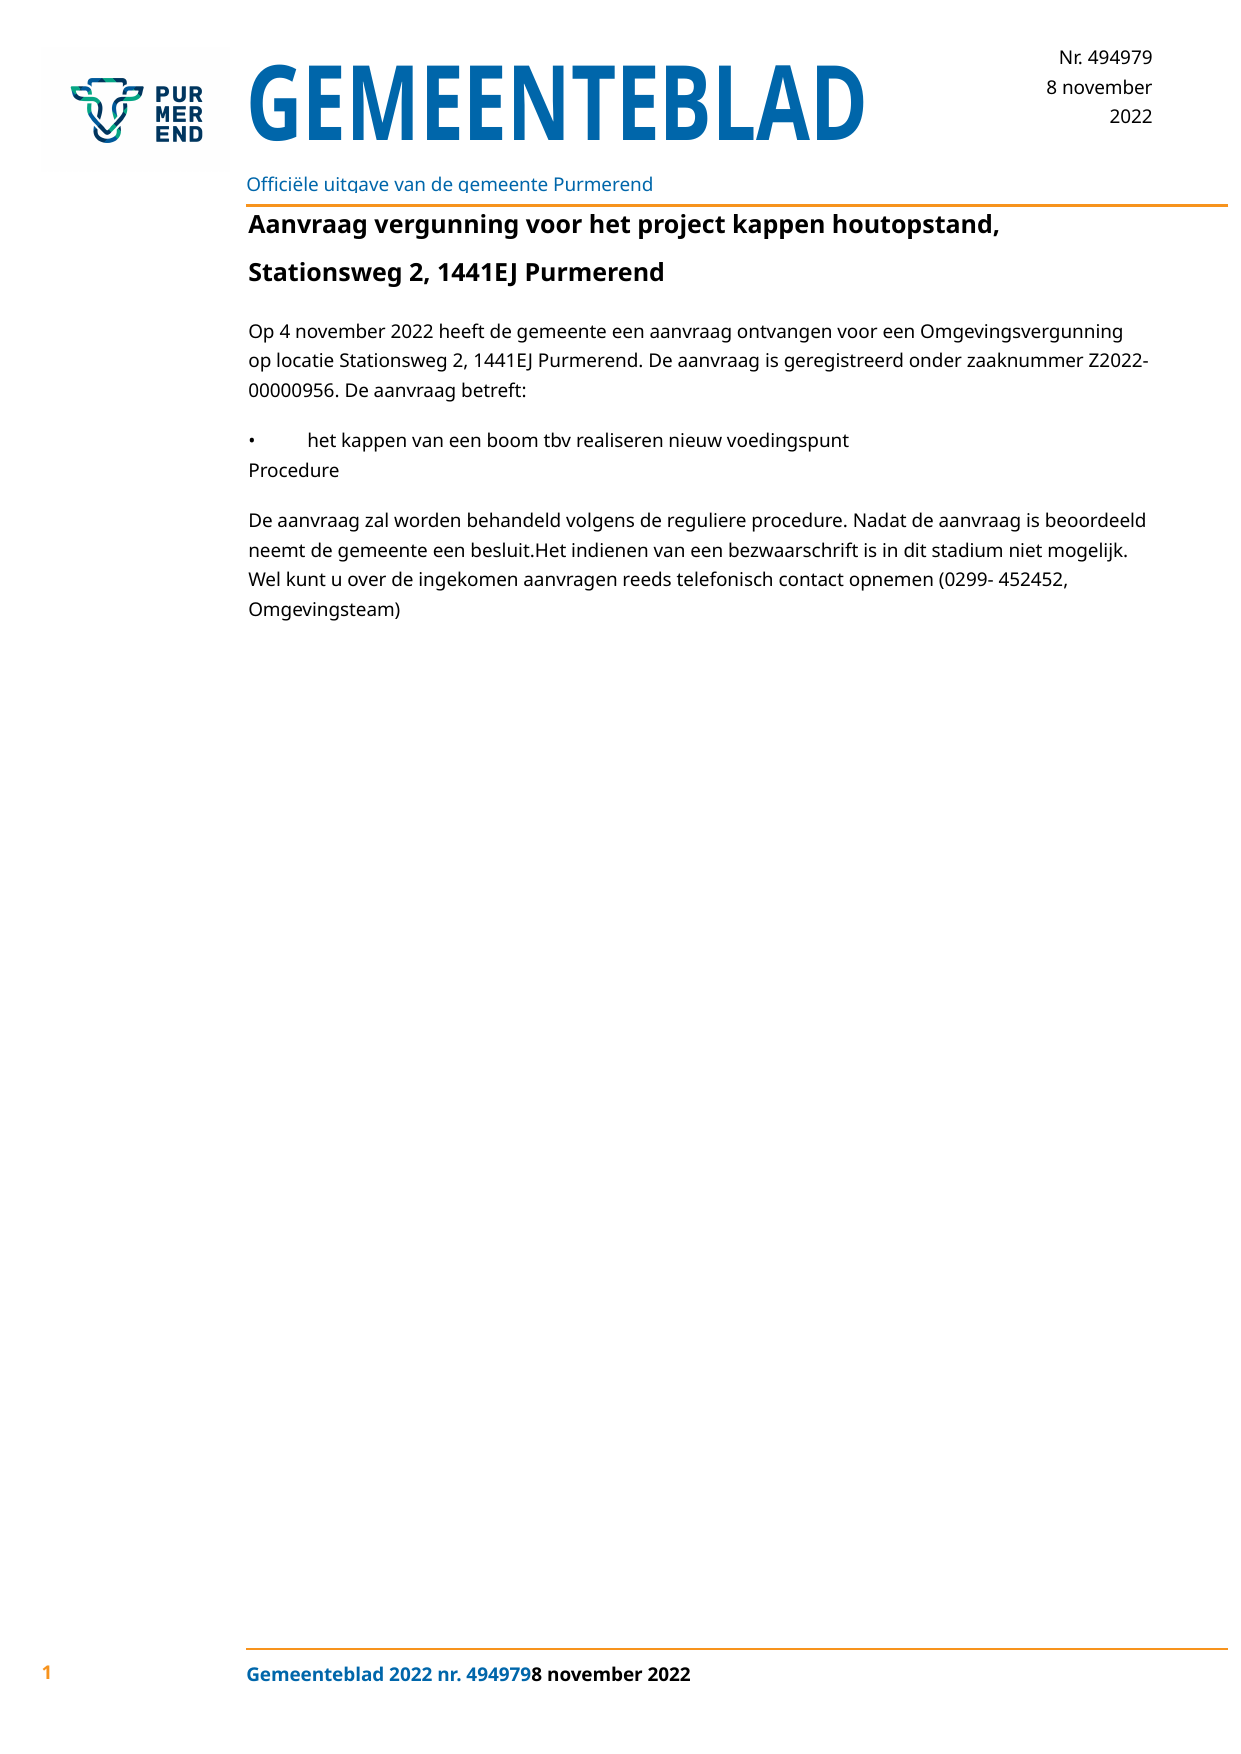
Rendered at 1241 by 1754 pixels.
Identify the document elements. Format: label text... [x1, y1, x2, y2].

text Aanvraag vergunning voor het project kappen houtopstand, Stationsweg 2, 1441EJ Purmerend [248, 207, 1152, 288]
list het kappen van een boom tbv realiseren nieuw voedingspunt [248, 427, 1152, 453]
text Procedure [248, 457, 1152, 483]
text De aanvraag zal worden behandeld volgens de reguliere procedure. Nadat de aanvraag is beoordeeld neemt de gemeente een besluit.Het indienen van een bezwaarschrift is in dit stadium niet mogelijk. Wel kunt u over de ingekomen aanvragen reeds telefonisch contact opnemen (0299- 452452, Omgevingsteam) [248, 507, 1152, 622]
text Op 4 november 2022 heeft de gemeente een aanvraag ontvangen voor een Omgevingsvergunning op locatie Stationsweg 2, 1441EJ Purmerend. De aanvraag is geregistreerd onder zaaknummer Z2022-00000956. De aanvraag betreft: [248, 318, 1152, 403]
picture [41, 47, 231, 172]
